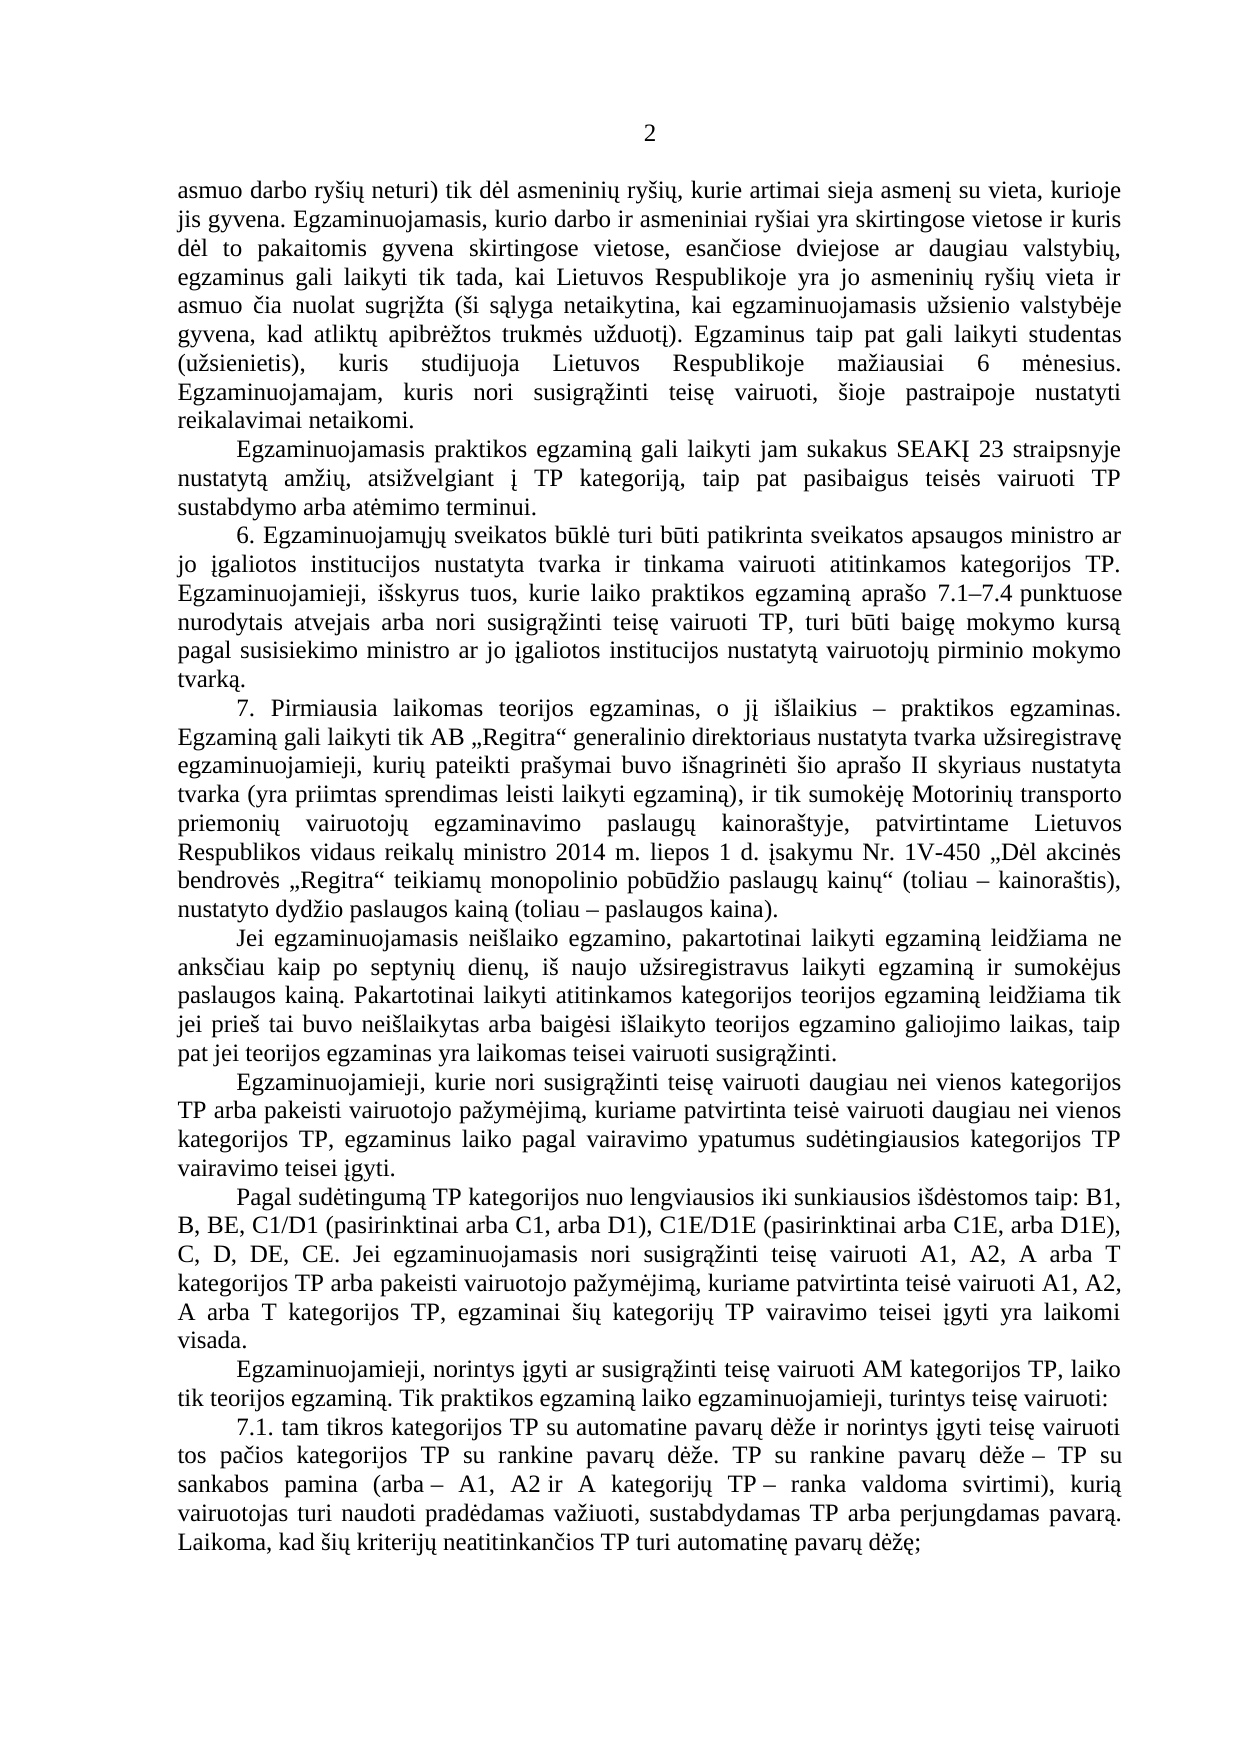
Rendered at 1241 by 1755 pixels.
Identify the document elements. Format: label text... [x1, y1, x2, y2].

text 6. Egzaminuojamųjų sveikatos būklė turi būti patikrinta sveikatos apsaugos ministro ar jo įgaliotos institucijos nustatyta tvarka ir tinkama vairuoti atitinkamos kategorijos TP. Egzaminuojamieji, išskyrus tuos, kurie laiko praktikos egzaminą aprašo 7.1–7.4 punktuose nurodytais atvejais arba nori susigrąžinti teisę vairuoti TP, turi būti baigę mokymo kursą pagal susisiekimo ministro ar jo įgaliotos institucijos nustatytą vairuotojų pirminio mokymo tvarką. [177, 521, 1122, 693]
text 7.1. tam tikros kategorijos TP su automatine pavarų dėže ir norintys įgyti teisę vairuoti tos pačios kategorijos TP su rankine pavarų dėže. TP su rankine pavarų dėže – TP su sankabos pamina (arba – A1, A2 ir A kategorijų TP – ranka valdoma svirtimi), kurią vairuotojas turi naudoti pradėdamas važiuoti, sustabdydamas TP arba perjungdamas pavarą. Laikoma, kad šių kriterijų neatitinkančios TP turi automatinę pavarų dėžę; [177, 1412, 1122, 1556]
text 7. Pirmiausia laikomas teorijos egzaminas, o jį išlaikius – praktikos egzaminas. Egzaminą gali laikyti tik AB „Regitra“ generalinio direktoriaus nustatyta tvarka užsiregistravę egzaminuojamieji, kurių pateikti prašymai buvo išnagrinėti šio aprašo II skyriaus nustatyta tvarka (yra priimtas sprendimas leisti laikyti egzaminą), ir tik sumokėję Motorinių transporto priemonių vairuotojų egzaminavimo paslaugų kainoraštyje, patvirtintame Lietuvos Respublikos vidaus reikalų ministro 2014 m. liepos 1 d. įsakymu Nr. 1V-450 „Dėl akcinės bendrovės „Regitra“ teikiamų monopolinio pobūdžio paslaugų kainų“ (toliau – kainoraštis), nustatyto dydžio paslaugos kainą (toliau – paslaugos kaina). [177, 693, 1122, 923]
text Pagal sudėtingumą TP kategorijos nuo lengviausios iki sunkiausios išdėstomos taip: B1, B, BE, C1/D1 (pasirinktinai arba C1, arba D1), C1E/D1E (pasirinktinai arba C1E, arba D1E), C, D, DE, CE. Jei egzaminuojamasis nori susigrąžinti teisę vairuoti A1, A2, A arba T kategorijos TP arba pakeisti vairuotojo pažymėjimą, kuriame patvirtinta teisė vairuoti A1, A2, A arba T kategorijos TP, egzaminai šių kategorijų TP vairavimo teisei įgyti yra laikomi visada. [177, 1182, 1122, 1354]
text Egzaminuojamieji, kurie nori susigrąžinti teisę vairuoti daugiau nei vienos kategorijos TP arba pakeisti vairuotojo pažymėjimą, kuriame patvirtinta teisė vairuoti daugiau nei vienos kategorijos TP, egzaminus laiko pagal vairavimo ypatumus sudėtingiausios kategorijos TP vairavimo teisei įgyti. [177, 1067, 1122, 1182]
text Jei egzaminuojamasis neišlaiko egzamino, pakartotinai laikyti egzaminą leidžiama ne anksčiau kaip po septynių dienų, iš naujo užsiregistravus laikyti egzaminą ir sumokėjus paslaugos kainą. Pakartotinai laikyti atitinkamos kategorijos teorijos egzaminą leidžiama tik jei prieš tai buvo neišlaikytas arba baigėsi išlaikyto teorijos egzamino galiojimo laikas, taip pat jei teorijos egzaminas yra laikomas teisei vairuoti susigrąžinti. [177, 923, 1122, 1067]
text asmuo darbo ryšių neturi) tik dėl asmeninių ryšių, kurie artimai sieja asmenį su vieta, kurioje jis gyvena. Egzaminuojamasis, kurio darbo ir asmeniniai ryšiai yra skirtingose vietose ir kuris dėl to pakaitomis gyvena skirtingose vietose, esančiose dviejose ar daugiau valstybių, egzaminus gali laikyti tik tada, kai Lietuvos Respublikoje yra jo asmeninių ryšių vieta ir asmuo čia nuolat sugrįžta (ši sąlyga netaikytina, kai egzaminuojamasis užsienio valstybėje gyvena, kad atliktų apibrėžtos trukmės užduotį). Egzaminus taip pat gali laikyti studentas (užsienietis), kuris studijuoja Lietuvos Respublikoje mažiausiai 6 mėnesius. Egzaminuojamajam, kuris nori susigrąžinti teisę vairuoti, šioje pastraipoje nustatyti reikalavimai netaikomi. [177, 176, 1122, 434]
text Egzaminuojamieji, norintys įgyti ar susigrąžinti teisę vairuoti AM kategorijos TP, laiko tik teorijos egzaminą. Tik praktikos egzaminą laiko egzaminuojamieji, turintys teisę vairuoti: [177, 1354, 1122, 1412]
text Egzaminuojamasis praktikos egzaminą gali laikyti jam sukakus SEAKĮ 23 straipsnyje nustatytą amžių, atsižvelgiant į TP kategoriją, taip pat pasibaigus teisės vairuoti TP sustabdymo arba atėmimo terminui. [177, 434, 1122, 521]
